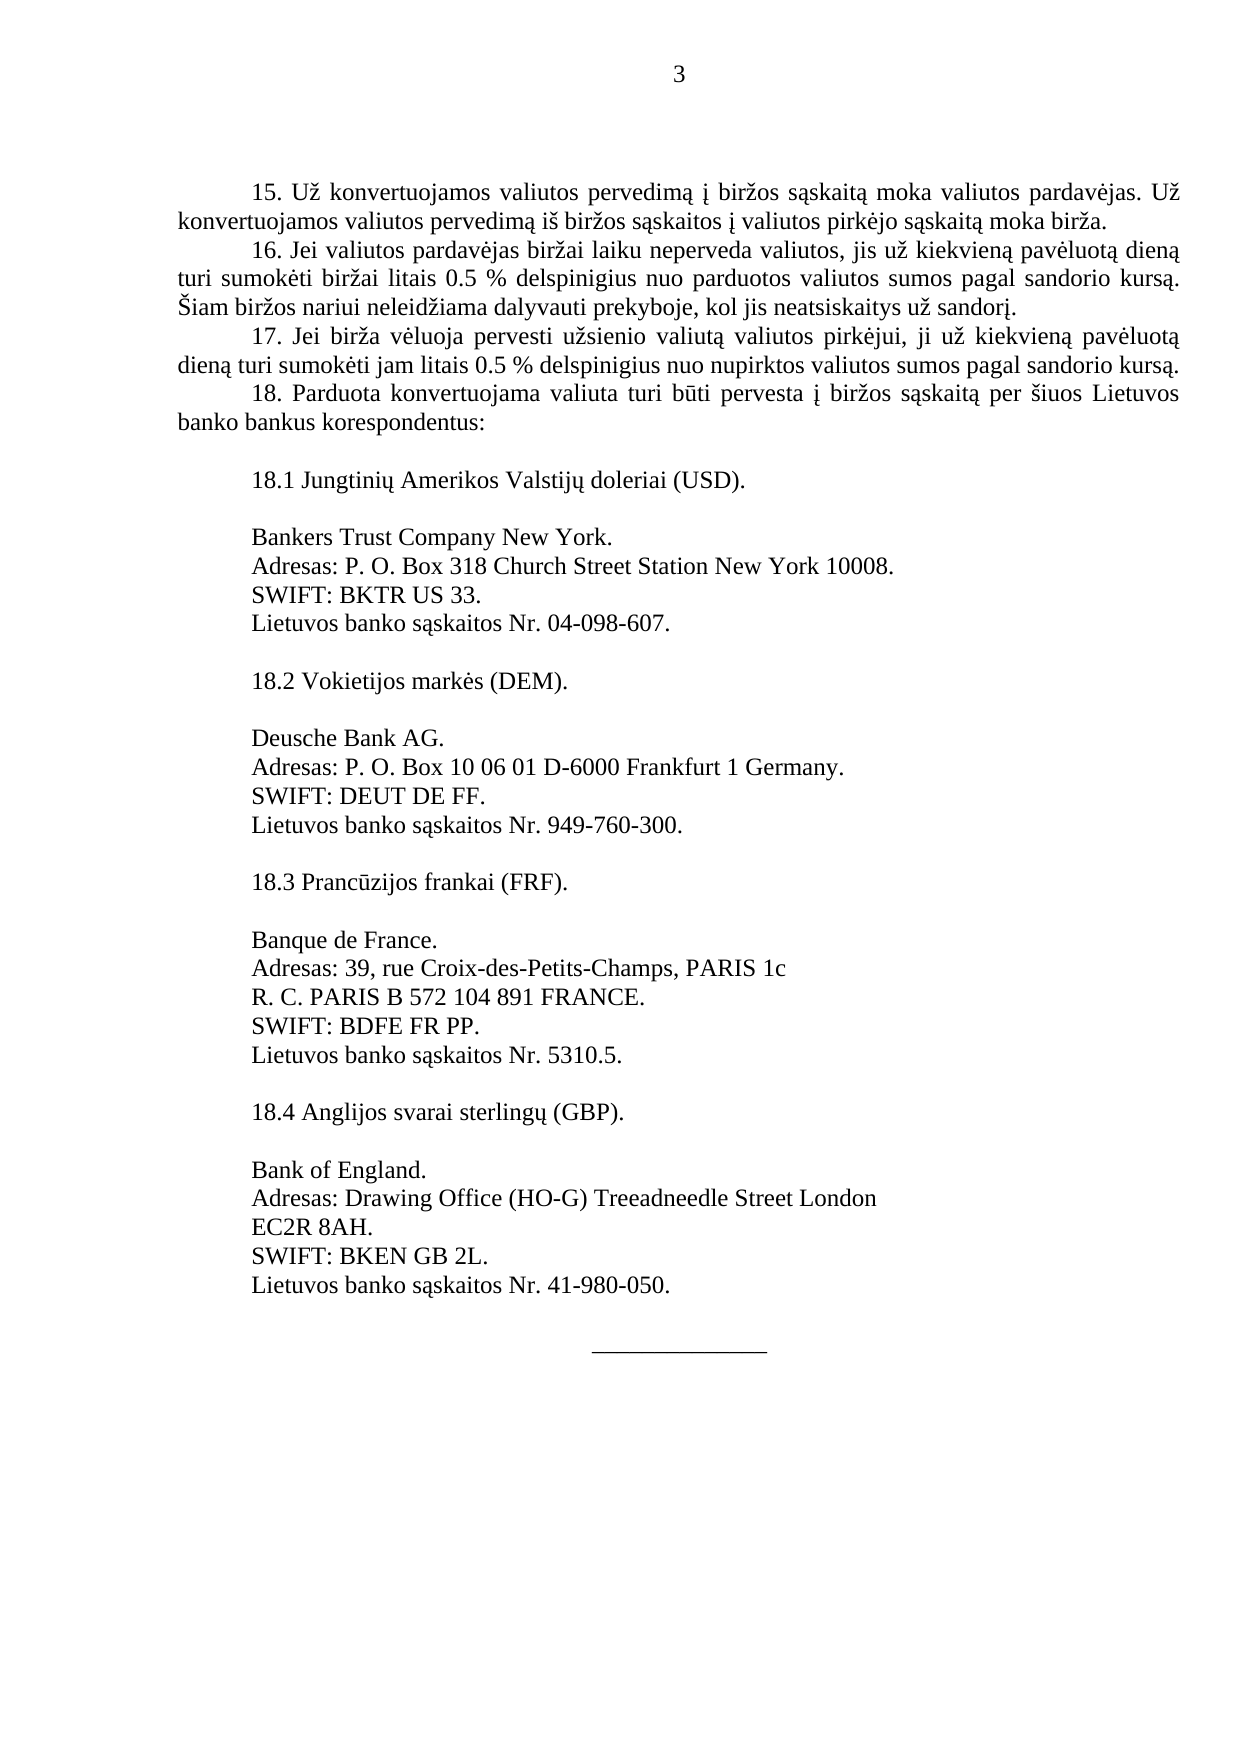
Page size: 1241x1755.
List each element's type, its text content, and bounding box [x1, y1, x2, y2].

text SWIFT: DEUT DE FF. [177, 781, 1181, 810]
text Lietuvos banko sąskaitos Nr. 04-098-607. [177, 608, 1181, 637]
text Banque de France. [177, 925, 1181, 953]
text 18.1 Jungtinių Amerikos Valstijų doleriai (USD). [177, 465, 1181, 493]
text SWIFT: BDFE FR PP. [177, 1011, 1181, 1040]
text Lietuvos banko sąskaitos Nr. 949-760-300. [177, 810, 1181, 838]
text 18.3 Prancūzijos frankai (FRF). [177, 867, 1181, 896]
text ______________ [177, 1327, 1181, 1356]
text Adresas: P. O. Box 318 Church Street Station New York 10008. [177, 551, 1181, 580]
text 18.2 Vokietijos markės (DEM). [177, 666, 1181, 695]
text SWIFT: BKEN GB 2L. [177, 1241, 1181, 1270]
text EC2R 8AH. [177, 1212, 1181, 1241]
text Bank of England. [177, 1155, 1181, 1183]
text Lietuvos banko sąskaitos Nr. 5310.5. [177, 1040, 1181, 1068]
text Deusche Bank AG. [177, 723, 1181, 752]
text R. C. PARIS B 572 104 891 FRANCE. [177, 982, 1181, 1011]
text 17. Jei birža vėluoja pervesti užsienio valiutą valiutos pirkėjui, ji už kiekvieną pavėluotą dieną turi sumokėti jam litais 0.5 % delspinigius nuo nupirktos valiutos sumos pagal sandorio kursą. [177, 321, 1181, 378]
text 18.4 Anglijos svarai sterlingų (GBP). [177, 1097, 1181, 1126]
text Adresas: Drawing Office (HO-G) Treeadneedle Street London [177, 1183, 1181, 1212]
text SWIFT: BKTR US 33. [177, 580, 1181, 608]
text Lietuvos banko sąskaitos Nr. 41-980-050. [177, 1270, 1181, 1298]
text Bankers Trust Company New York. [177, 522, 1181, 551]
text 16. Jei valiutos pardavėjas biržai laiku neperveda valiutos, jis už kiekvieną pavėluotą dieną turi sumokėti biržai litais 0.5 % delspinigius nuo parduotos valiutos sumos pagal sandorio kursą. Šiam biržos nariui neleidžiama dalyvauti prekyboje, kol jis neatsiskaitys už sandorį. [177, 235, 1181, 321]
text 18. Parduota konvertuojama valiuta turi būti pervesta į biržos sąskaitą per šiuos Lietuvos banko bankus korespondentus: [177, 378, 1181, 436]
text Adresas: 39, rue Croix-des-Petits-Champs, PARIS 1c [177, 953, 1181, 982]
text Adresas: P. O. Box 10 06 01 D-6000 Frankfurt 1 Germany. [177, 752, 1181, 781]
text 15. Už konvertuojamos valiutos pervedimą į biržos sąskaitą moka valiutos pardavėjas. Už konvertuojamos valiutos pervedimą iš biržos sąskaitos į valiutos pirkėjo sąskaitą moka birža. [177, 177, 1181, 235]
